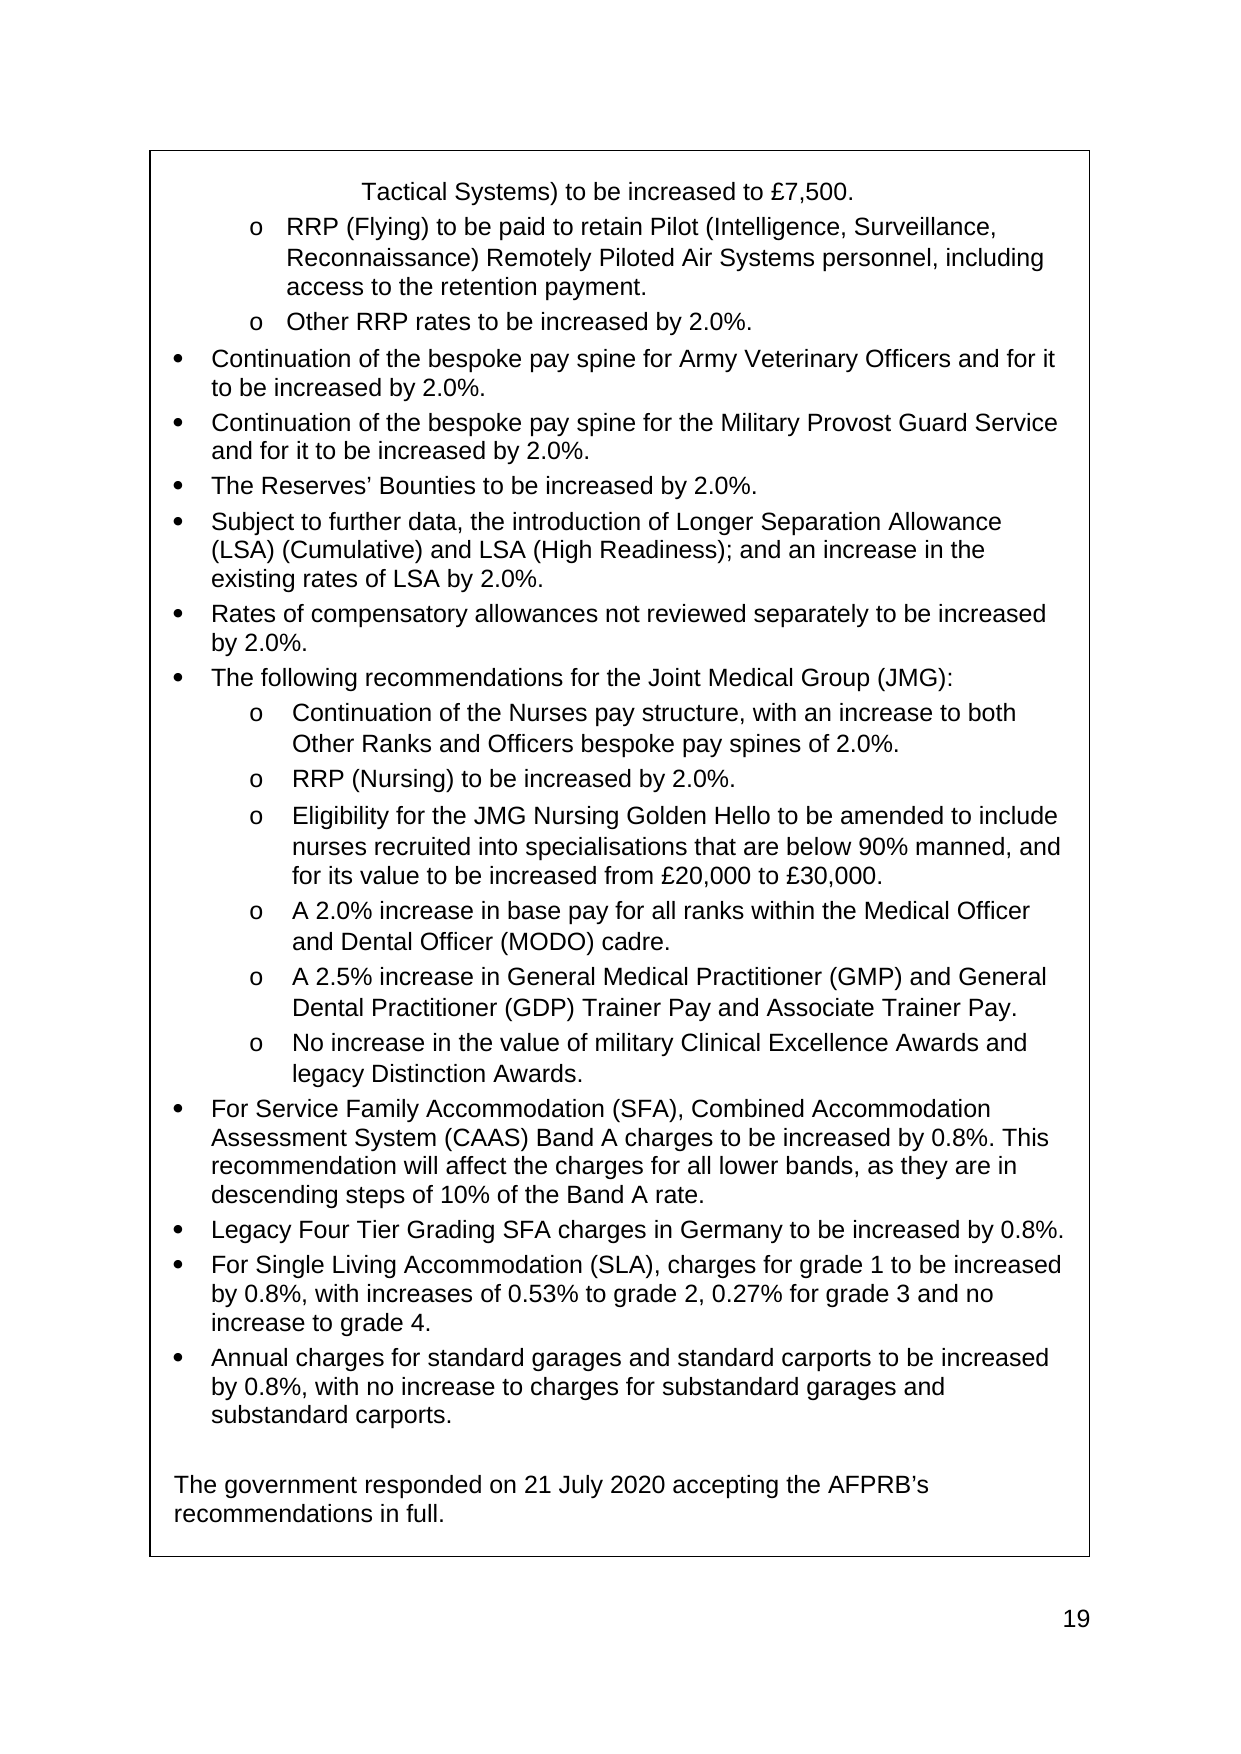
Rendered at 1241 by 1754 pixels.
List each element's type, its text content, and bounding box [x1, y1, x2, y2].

table_cell The AFPRB Secretariat supports its Review Body in providing independent advice on the pay and charges for members of the Royal Navy, the Army, and the Royal Air Force, stationed both within and outside the United Kingdom. In 2019/20, the AFPRB Secretariat supported the Review Body through its usual annual remit which covered both pay and allowances and accommodation and food charges. During the course of the year AFPRB endorsed Financial Retention Incentives (FRIs) for Royal Navy Chefs. The AFPRB submitted its 49th annual report in May 2020. Its main recommendations were: An increase of 2.0% in base pay; The following targeted measures as part of the Defence Engineering Remuneration Review (DERR) pay proposals: The introduction of annual DERR Other Ranks Trade Pay for the RAF: OR2 - £300; OR4 - £900; OR6 - £1,400; OR7 - £1,600; OR9 - £1,000. The introduction of additional OF3 incremental points as part of the RAF’s Enhanced Officer Pay Spine – Engineering Specialist, with access to the additional increments by selection. Other targeted measures: Recruitment and Retention Payment (RRP) (Mountain Leader), RRP (Diving) and RRP (Parachute Jumping Instructor) to remain at current rates, with a full review of the latter next year. RRP (Parachute) and RRP (High Altitude Parachute) to be increased by 2.0%. Special Forces remuneration Special Forces bespoke pay spine to be increased by 2.0%. RRP (Special Forces) and RRP (Special Reconnaissance) to be increased by 2.0%. Submarine pay: RRP (Submarine) to be increased by 2.0%. RRP (Submarine Supplement) to be increased by 2.0%. RRP (Nuclear Propulsion) to be increased by 2.0%. RRP (Submarine) Engineer Officers Supplement to be increased by 2.0%. Submarine Golden Hello to be maintained at the current £5,000 baseline, but for Warfare Branch Junior Rates (Sonar and Tactical Systems) to be increased to £7,500. RRP (Flying) to be paid to retain Pilot (Intelligence, Surveillance, Reconnaissance) Remotely Piloted Air Systems personnel, including access to the retention payment. Other RRP rates to be increased by 2.0%. Continuation of the bespoke pay spine for Army Veterinary Officers and for it to be increased by 2.0%. Continuation of the bespoke pay spine for the Military Provost Guard Service and for it to be increased by 2.0%. The Reserves’ Bounties to be increased by 2.0%. Subject to further data, the introduction of Longer Separation Allowance (LSA) (Cumulative) and LSA (High Readiness); and an increase in the existing rates of LSA by 2.0%. Rates of compensatory allowances not reviewed separately to be increased by 2.0%. The following recommendations for the Joint Medical Group (JMG): Continuation of the Nurses pay structure, with an increase to both Other Ranks and Officers bespoke pay spines of 2.0%. RRP (Nursing) to be increased by 2.0%. Eligibility for the JMG Nursing Golden Hello to be amended to include nurses recruited into specialisations that are below 90% manned, and for its value to be increased from £20,000 to £30,000. A 2.0% increase in base pay for all ranks within the Medical Officer and Dental Officer (MODO) cadre. A 2.5% increase in General Medical Practitioner (GMP) and General Dental Practitioner (GDP) Trainer Pay and Associate Trainer Pay. No increase in the value of military Clinical Excellence Awards and legacy Distinction Awards. For Service Family Accommodation (SFA), Combined Accommodation Assessment System (CAAS) Band A charges to be increased by 0.8%. This recommendation will affect the charges for all lower bands, as they are in descending steps of 10% of the Band A rate. Legacy Four Tier Grading SFA charges in Germany to be increased by 0.8%. For Single Living Accommodation (SLA), charges for grade 1 to be increased by 0.8%, with increases of 0.53% to grade 2, 0.27% for grade 3 and no increase to grade 4. Annual charges for standard garages and standard carports to be increased by 0.8%, with no increase to charges for substandard garages and substandard carports. The government responded on 21 July 2020 accepting the AFPRB’s recommendations in full. [151, 151, 1089, 1556]
